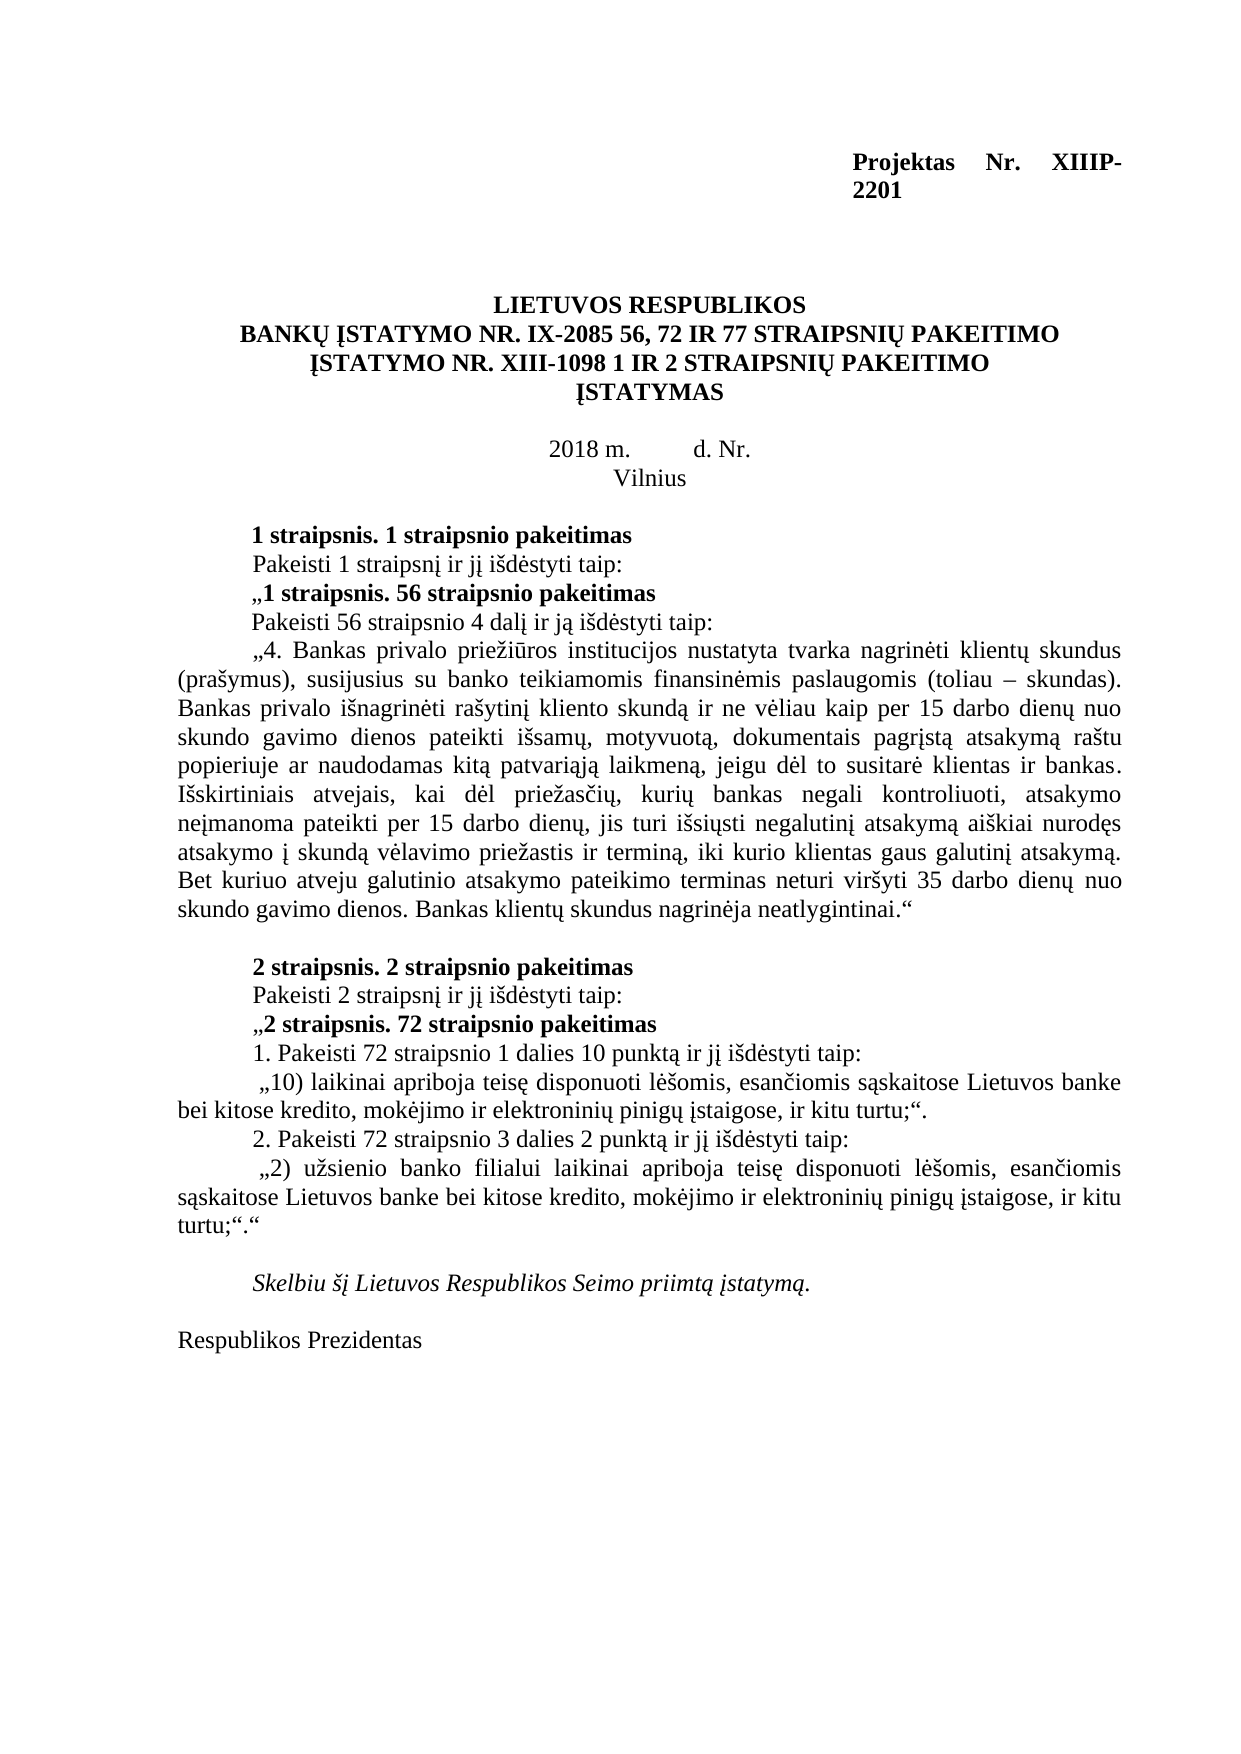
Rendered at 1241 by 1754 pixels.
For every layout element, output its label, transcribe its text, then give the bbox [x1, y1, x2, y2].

text ĮSTATYMO NR. XIII-1098 1 IR 2 STRAIPSNIŲ PAKEITIMO [177, 348, 1122, 377]
text Respublikos Prezidentas [177, 1326, 1122, 1354]
text „10) laikinai apriboja teisę disponuoti lėšomis, esančiomis sąskaitose Lietuvos banke bei kitose kredito, mokėjimo ir elektroninių pinigų įstaigose, ir kitu turtu;“. [177, 1067, 1122, 1124]
text 1. Pakeisti 72 straipsnio 1 dalies 10 punktą ir jį išdėstyti taip: [177, 1038, 1122, 1067]
text Pakeisti 2 straipsnį ir jį išdėstyti taip: [177, 981, 1122, 1009]
text 1 straipsnis. 1 straipsnio pakeitimas [177, 521, 1122, 549]
text 2018 m. d. Nr. [177, 434, 1122, 463]
text Vilnius [177, 463, 1122, 492]
text 2. Pakeisti 72 straipsnio 3 dalies 2 punktą ir jį išdėstyti taip: [177, 1124, 1122, 1153]
text BANKŲ ĮSTATYMO NR. IX-2085 56, 72 IR 77 STRAIPSNIŲ PAKEITIMO [177, 319, 1122, 348]
text „2) užsienio banko filialui laikinai apriboja teisę disponuoti lėšomis, esančiomis sąskaitose Lietuvos banke bei kitose kredito, mokėjimo ir elektroninių pinigų įstaigose, ir kitu turtu;“.“ [177, 1153, 1122, 1239]
text Skelbiu šį Lietuvos Respublikos Seimo priimtą įstatymą. [177, 1268, 1122, 1297]
text LIETUVOS RESPUBLIKOS [177, 291, 1122, 319]
text Pakeisti 56 straipsnio 4 dalį ir ją išdėstyti taip: [177, 607, 1122, 636]
text Projektas Nr. XIIIP-2201 [852, 147, 1122, 204]
text ĮSTATYMAS [177, 377, 1122, 406]
text Pakeisti 1 straipsnį ir jį išdėstyti taip: [177, 549, 1122, 578]
text „2 straipsnis. 72 straipsnio pakeitimas [177, 1009, 1122, 1038]
text 2 straipsnis. 2 straipsnio pakeitimas [177, 952, 1122, 981]
text „1 straipsnis. 56 straipsnio pakeitimas [177, 578, 1122, 607]
text „4. Bankas privalo priežiūros institucijos nustatyta tvarka nagrinėti klientų skundus (prašymus), susijusius su banko teikiamomis finansinėmis paslaugomis (toliau – skundas). Bankas privalo išnagrinėti rašytinį kliento skundą ir ne vėliau kaip per 15 darbo dienų nuo skundo gavimo dienos pateikti išsamų, motyvuotą, dokumentais pagrįstą atsakymą raštu popieriuje ar naudodamas kitą patvariąją laikmeną, jeigu dėl to susitarė klientas ir bankas. Išskirtiniais atvejais, kai dėl priežasčių, kurių bankas negali kontroliuoti, atsakymo neįmanoma pateikti per 15 darbo dienų, jis turi išsiųsti negalutinį atsakymą aiškiai nurodęs atsakymo į skundą vėlavimo priežastis ir terminą, iki kurio klientas gaus galutinį atsakymą. Bet kuriuo atveju galutinio atsakymo pateikimo terminas neturi viršyti 35 darbo dienų nuo skundo gavimo dienos. Bankas klientų skundus nagrinėja neatlygintinai.“ [177, 636, 1122, 923]
